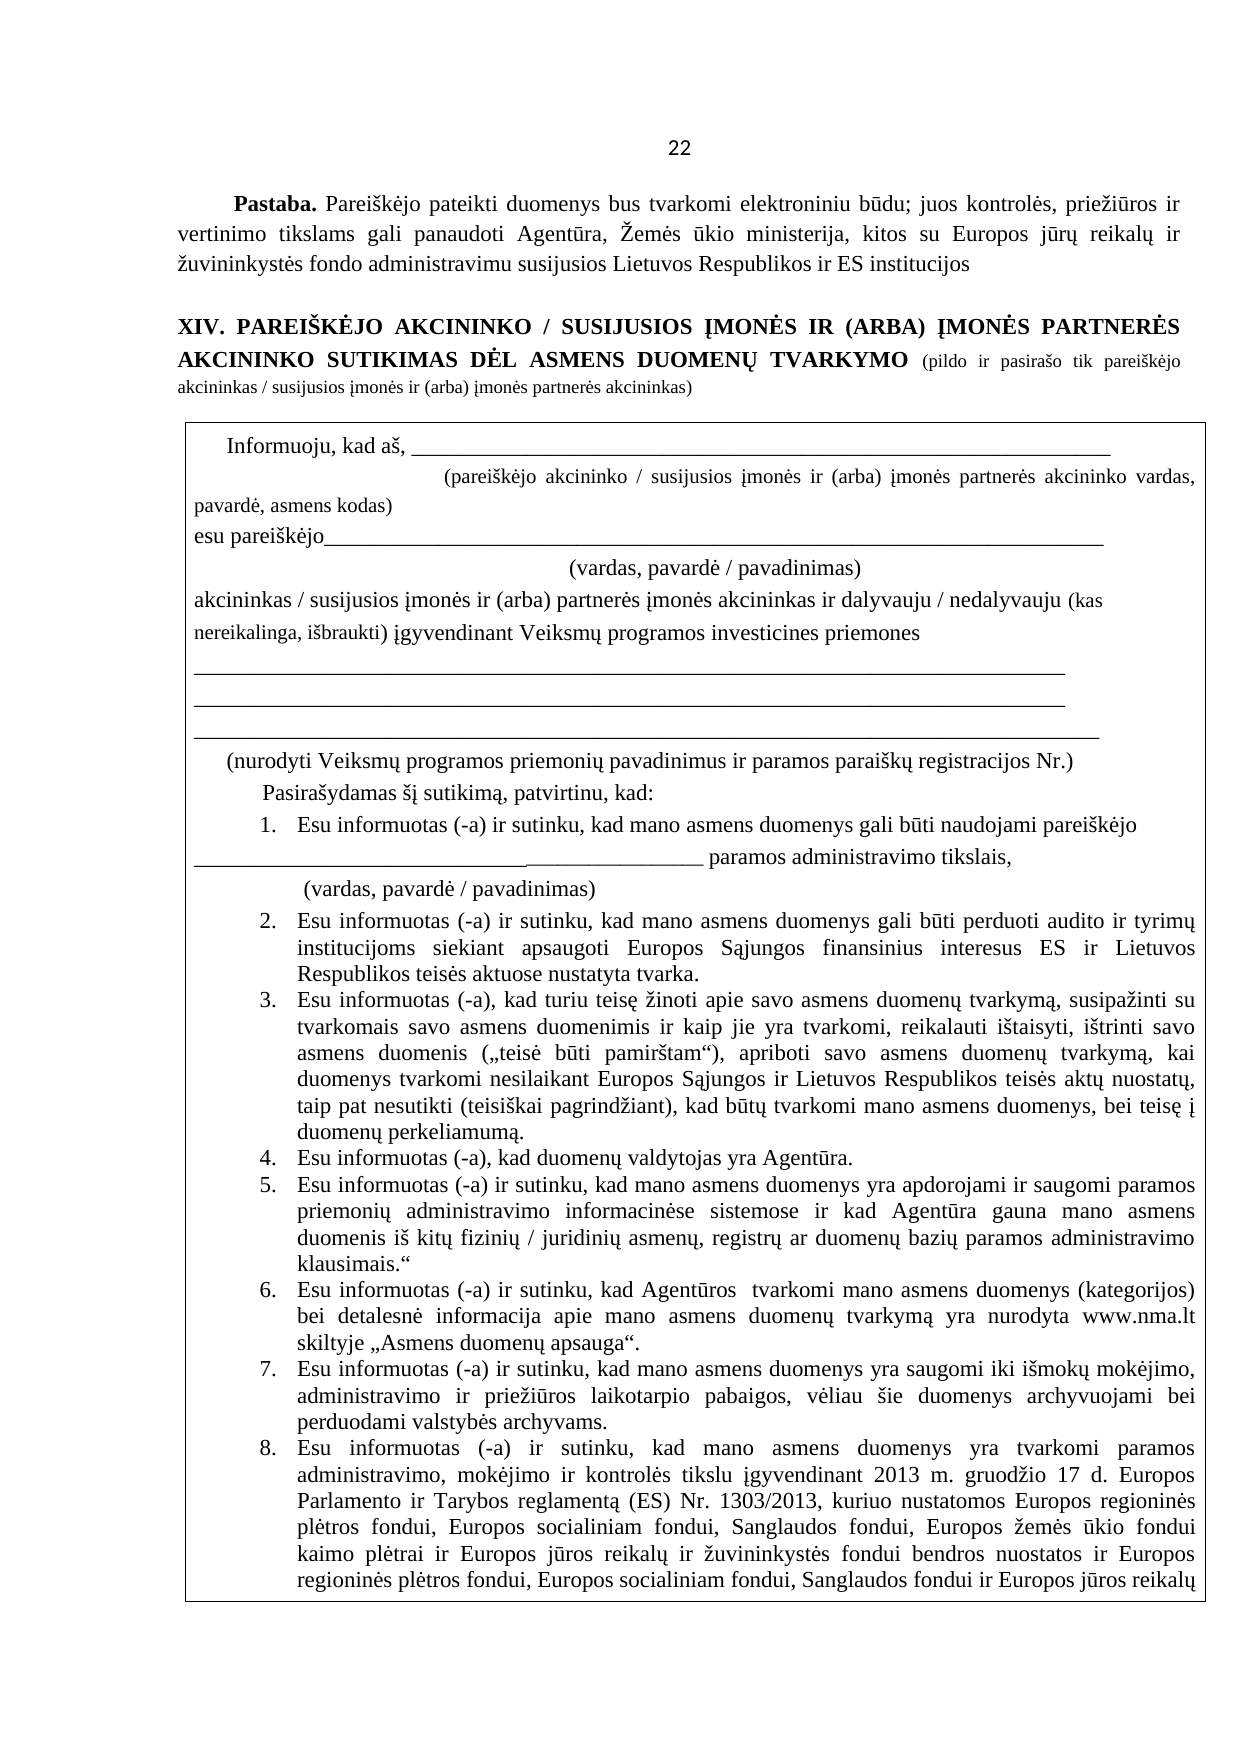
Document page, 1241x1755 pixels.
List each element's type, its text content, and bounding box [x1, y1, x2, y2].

text Pastaba. Pareiškėjo pateikti duomenys bus tvarkomi elektroniniu būdu; juos kontrolės, priežiūros ir vertinimo tikslams gali panaudoti Agentūra, Žemės ūkio ministerija, kitos su Europos jūrų reikalų ir žuvininkystės fondo administravimu susijusios Lietuvos Respublikos ir ES institucijos [177, 190, 1181, 276]
text XIV. PAREIŠKĖJO AKCININKO / SUSIJUSIOS ĮMONĖS IR (ARBA) ĮMONĖS PARTNERĖS AKCININKO SUTIKIMAS DĖL ASMENS DUOMENŲ TVARKYMO (pildo ir pasirašo tik pareiškėjo akcininkas / susijusios įmonės ir (arba) įmonės partnerės akcininkas) [177, 313, 1181, 397]
table_header Informuoju, kad aš, _____________________________________________________________ (pareiškėjo akcininko / susijusios įmonės ir (arba) įmonės partnerės akcininko vardas, pavardė, asmens kodas) esu pareiškėjo____________________________________________________________________ (vardas, pavardė / pavadinimas) akcininkas / susijusios įmonės ir (arba) partnerės įmonės akcininkas ir dalyvauju / nedalyvauju (kas nereikalinga, išbraukti) įgyvendinant Veiksmų programos investicines priemones ____________________________________________________________________________ ____________________________________________________________________________ _______________________________________________________________________________ (nurodyti Veiksmų programos priemonių pavadinimus ir paramos paraiškų registracijos Nr.) Pasirašydamas šį sutikimą, patvirtinu, kad: 1. Esu informuotas (-a) ir sutinku, kad mano asmens duomenys gali būti naudojami pareiškėjo ______________________________________________ paramos administravimo tikslais, (vardas, pavardė / pavadinimas) 2. Esu informuotas (-a) ir sutinku, kad mano asmens duomenys gali būti perduoti audito ir tyrimų institucijoms siekiant apsaugoti Europos Sąjungos finansinius interesus ES ir Lietuvos Respublikos teisės aktuose nustatyta tvarka. 3. Esu informuotas (-a), kad turiu teisę žinoti apie savo asmens duomenų tvarkymą, susipažinti su tvarkomais savo asmens duomenimis ir kaip jie yra tvarkomi, reikalauti ištaisyti, ištrinti savo asmens duomenis („teisė būti pamirštam“), apriboti savo asmens duomenų tvarkymą, kai duomenys tvarkomi nesilaikant Europos Sąjungos ir Lietuvos Respublikos teisės aktų nuostatų, taip pat nesutikti (teisiškai pagrindžiant), kad būtų tvarkomi mano asmens duomenys, bei teisę į duomenų perkeliamumą. 4. Esu informuotas (-a), kad duomenų valdytojas yra Agentūra. 5. Esu informuotas (-a) ir sutinku, kad mano asmens duomenys yra apdorojami ir saugomi paramos priemonių administravimo informacinėse sistemose ir kad Agentūra gauna mano asmens duomenis iš kitų fizinių / juridinių asmenų, registrų ar duomenų bazių paramos administravimo klausimais.“ 6. Esu informuotas (-a) ir sutinku, kad Agentūros tvarkomi mano asmens duomenys (kategorijos) bei detalesnė informacija apie mano asmens duomenų tvarkymą yra nurodyta www.nma.lt skiltyje „Asmens duomenų apsauga“. 7. Esu informuotas (-a) ir sutinku, kad mano asmens duomenys yra saugomi iki išmokų mokėjimo, administravimo ir priežiūros laikotarpio pabaigos, vėliau šie duomenys archyvuojami bei perduodami valstybės archyvams. 8. Esu informuotas (-a) ir sutinku, kad mano asmens duomenys yra tvarkomi paramos administravimo, mokėjimo ir kontrolės tikslu įgyvendinant 2013 m. gruodžio 17 d. Europos Parlamento ir Tarybos reglamentą (ES) Nr. 1303/2013, kuriuo nustatomos Europos regioninės plėtros fondui, Europos socialiniam fondui, Sanglaudos fondui, Europos žemės ūkio fondui kaimo plėtrai ir Europos jūros reikalų ir žuvininkystės fondui bendros nuostatos ir Europos regioninės plėtros fondui, Europos socialiniam fondui, Sanglaudos fondui ir Europos jūros reikalų [186, 423, 1205, 1601]
